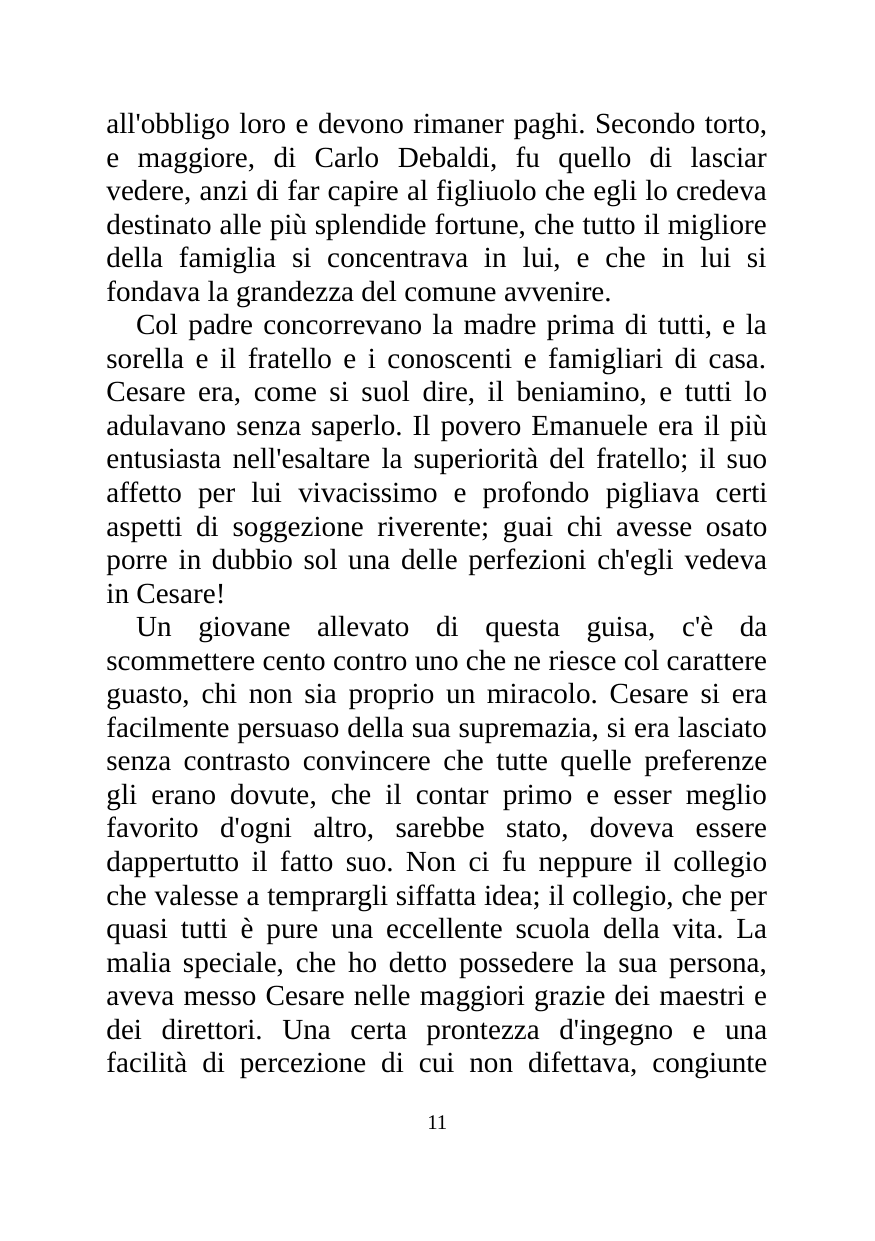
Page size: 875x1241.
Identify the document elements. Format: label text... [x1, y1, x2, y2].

text Col padre concorrevano la madre prima di tutti, e la sorella e il fratello e i conoscenti e famigliari di casa. Cesare era, come si suol dire, il beniamino, e tutti lo adulavano senza saperlo. Il povero Emanuele era il più entusiasta nell'esaltare la superiorità del fratello; il suo affetto per lui vivacissimo e profondo pigliava certi aspetti di soggezione riverente; guai chi avesse osato porre in dubbio sol una delle perfezioni ch'egli vedeva in Cesare! [106, 307, 768, 609]
text all'obbligo loro e devono rimaner paghi. Secondo torto, e maggiore, di Carlo Debaldi, fu quello di lasciar vedere, anzi di far capire al figliuolo che egli lo credeva destinato alle più splendide fortune, che tutto il migliore della famiglia si concentrava in lui, e che in lui si fondava la grandezza del comune avvenire. [106, 106, 768, 307]
text Un giovane allevato di questa guisa, c'è da scommettere cento contro uno che ne riesce col carattere guasto, chi non sia proprio un miracolo. Cesare si era facilmente persuaso della sua supremazia, si era lasciato senza contrasto convincere che tutte quelle preferenze gli erano dovute, che il contar primo e esser meglio favorito d'ogni altro, sarebbe stato, doveva essere dappertutto il fatto suo. Non ci fu neppure il collegio che valesse a temprargli siffatta idea; il collegio, che per quasi tutti è pure una eccellente scuola della vita. La malia speciale, che ho detto possedere la sua persona, aveva messo Cesare nelle maggiori grazie dei maestri e dei direttori. Una certa prontezza d'ingegno e una facilità di percezione di cui non difettava, congiunte [106, 609, 768, 1079]
